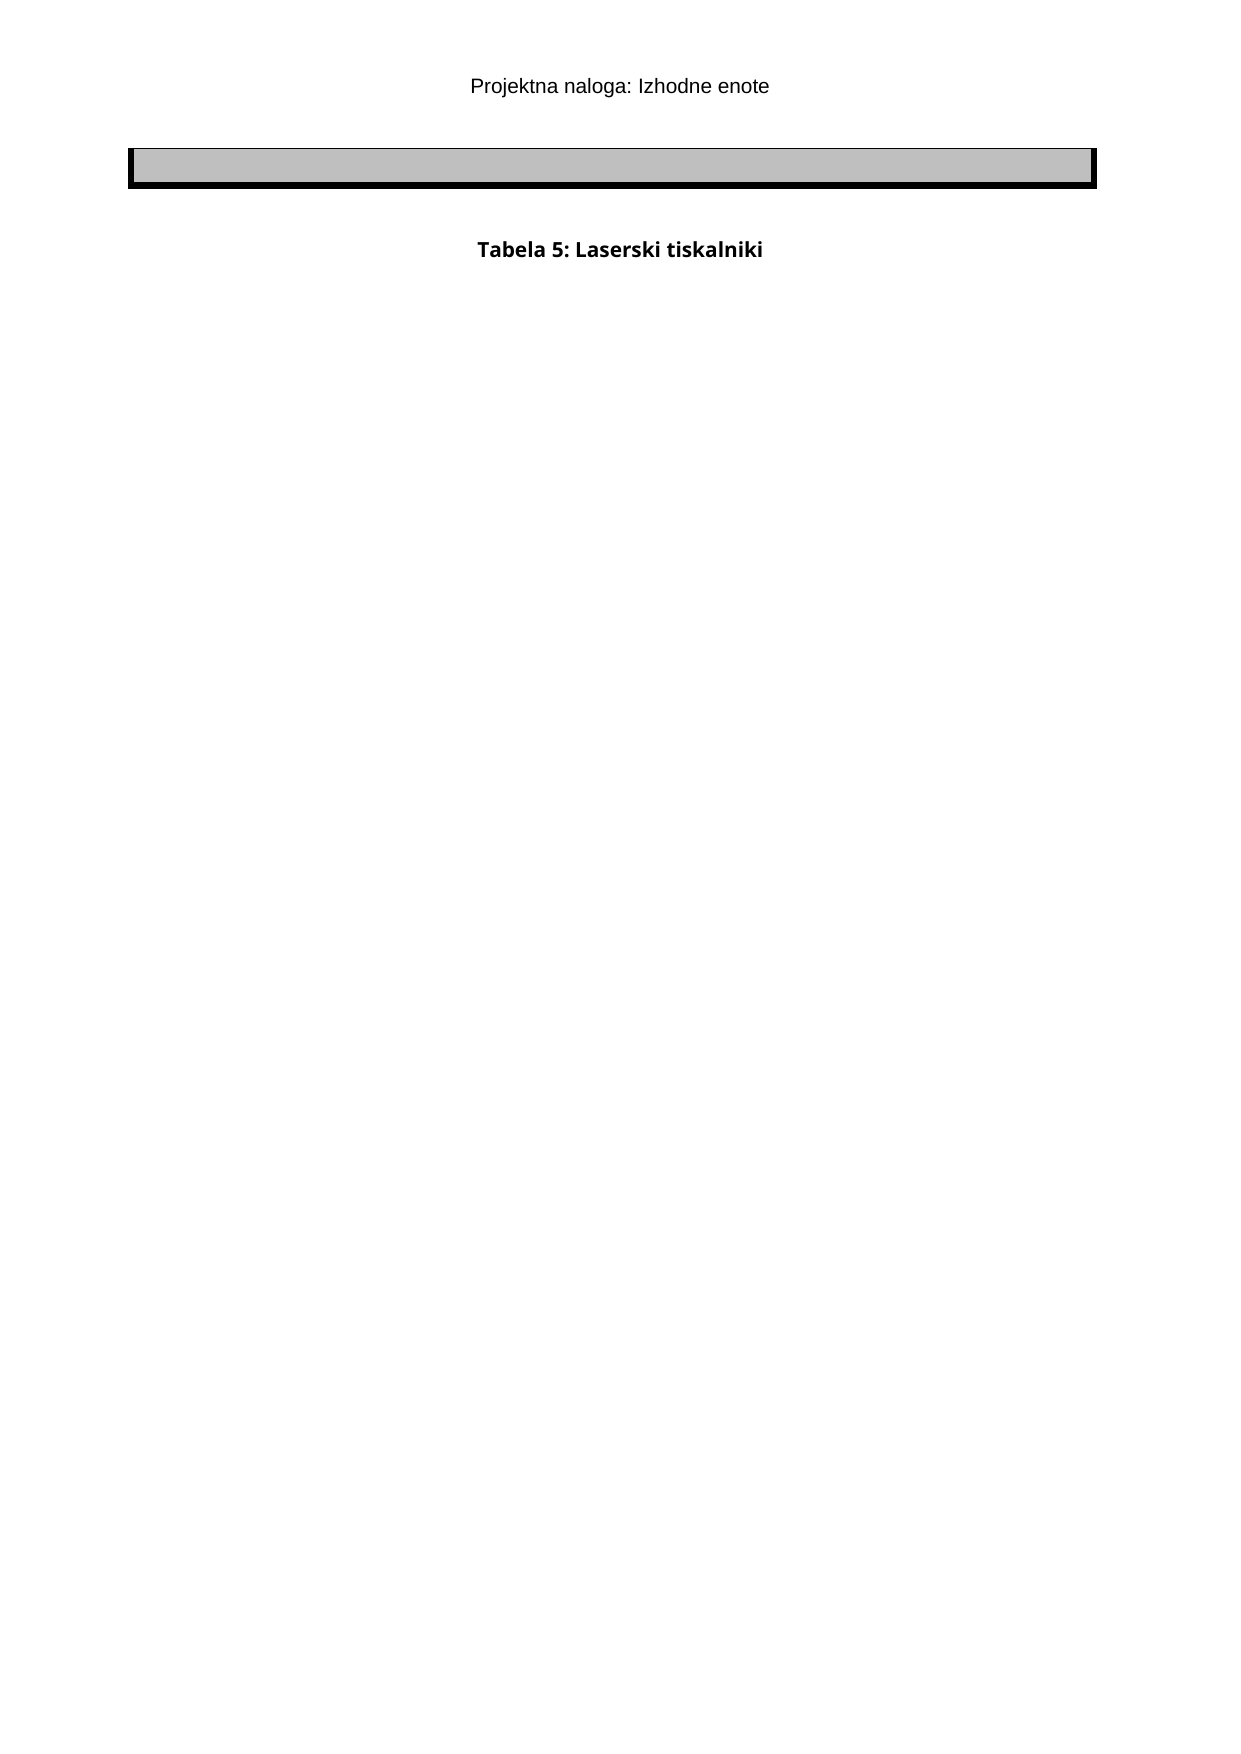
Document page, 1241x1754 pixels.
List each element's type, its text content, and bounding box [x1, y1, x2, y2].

text Tabela 5: Laserski tiskalniki [148, 235, 1092, 263]
table_cell [134, 149, 1091, 182]
